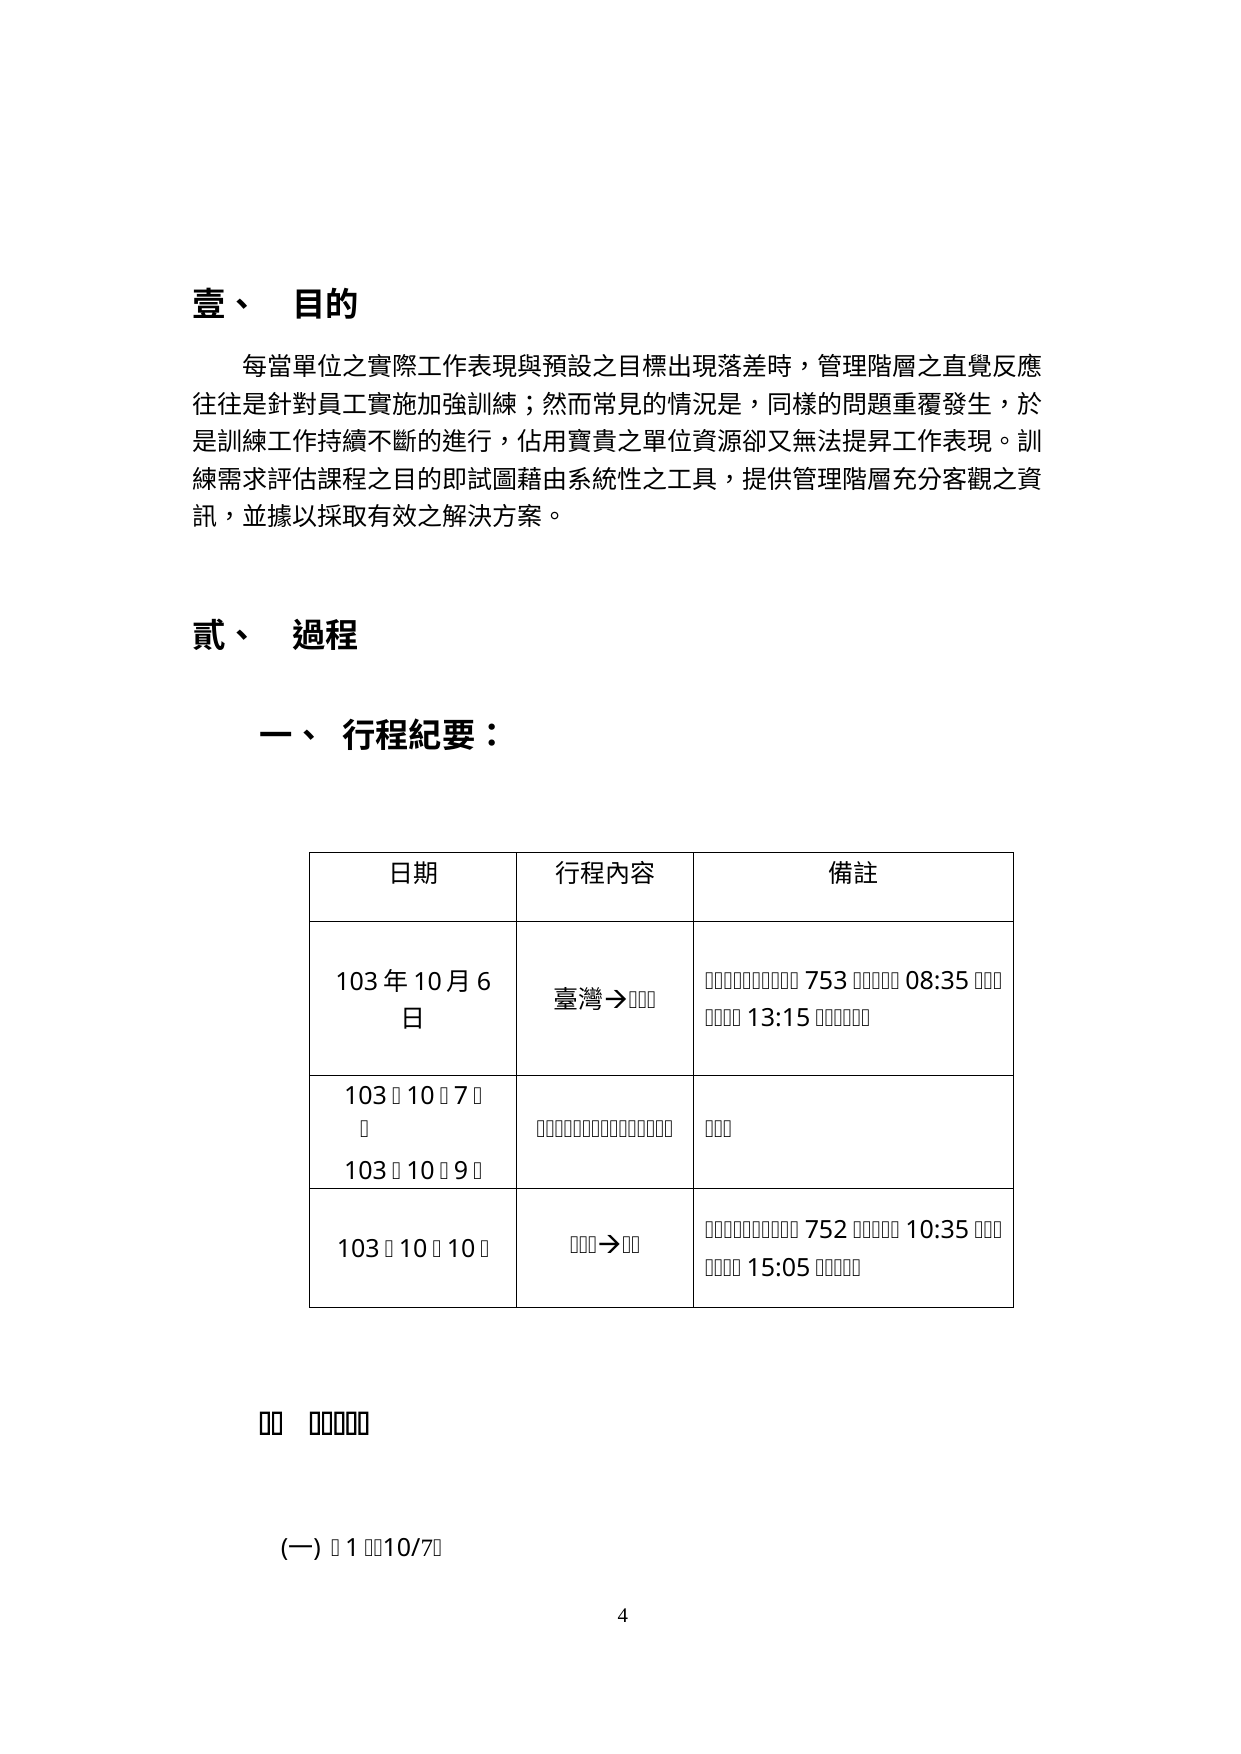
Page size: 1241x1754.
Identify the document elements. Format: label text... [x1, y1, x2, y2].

table_cell 課堂課 [694, 1076, 1013, 1188]
table_cell 103年10月6日 [310, 922, 516, 1075]
list 第1天（10/7） [281, 1526, 1053, 1564]
table_header 行程內容 [517, 853, 693, 921]
subtitle 目的 [192, 265, 1053, 340]
table_header 備註 [694, 853, 1013, 921]
table_cell 臺灣新加坡 [517, 922, 693, 1075]
subtitle 過程 [192, 596, 1053, 671]
table_cell 國際航空運輸協會新加坡訓練中心 [517, 1076, 693, 1188]
subtitle 行程紀要： [259, 696, 1053, 771]
table_cell 搭乘中華航空公司編號752班機，早上10:35啟程，約於下午15:05返抵臺灣。 [694, 1189, 1013, 1307]
table_cell 搭乘中華航空公司編號753班機，早上08:35出發，約於下午13:15抵達新加坡。 [694, 922, 1013, 1075]
table_cell 103年10月7日 ︱ 103年10月9日 [310, 1076, 516, 1188]
subtitle 課程安排： [259, 1408, 1053, 1445]
table_cell 新加坡臺灣 [517, 1189, 693, 1307]
table_header 日期 [310, 853, 516, 921]
text 每當單位之實際工作表現與預設之目標出現落差時，管理階層之直覺反應往往是針對員工實施加強訓練；然而常見的情況是，同樣的問題重覆發生，於是訓練工作持續不斷的進行，佔用寶貴之單位資源卻又無法提昇工作表現。訓練需求評估課程之目的即試圖藉由系統性之工具，提供管理階層充分客觀之資訊，並據以採取有效之解決方案。 [192, 346, 1053, 533]
table_cell 103年10月10日 [310, 1189, 516, 1307]
